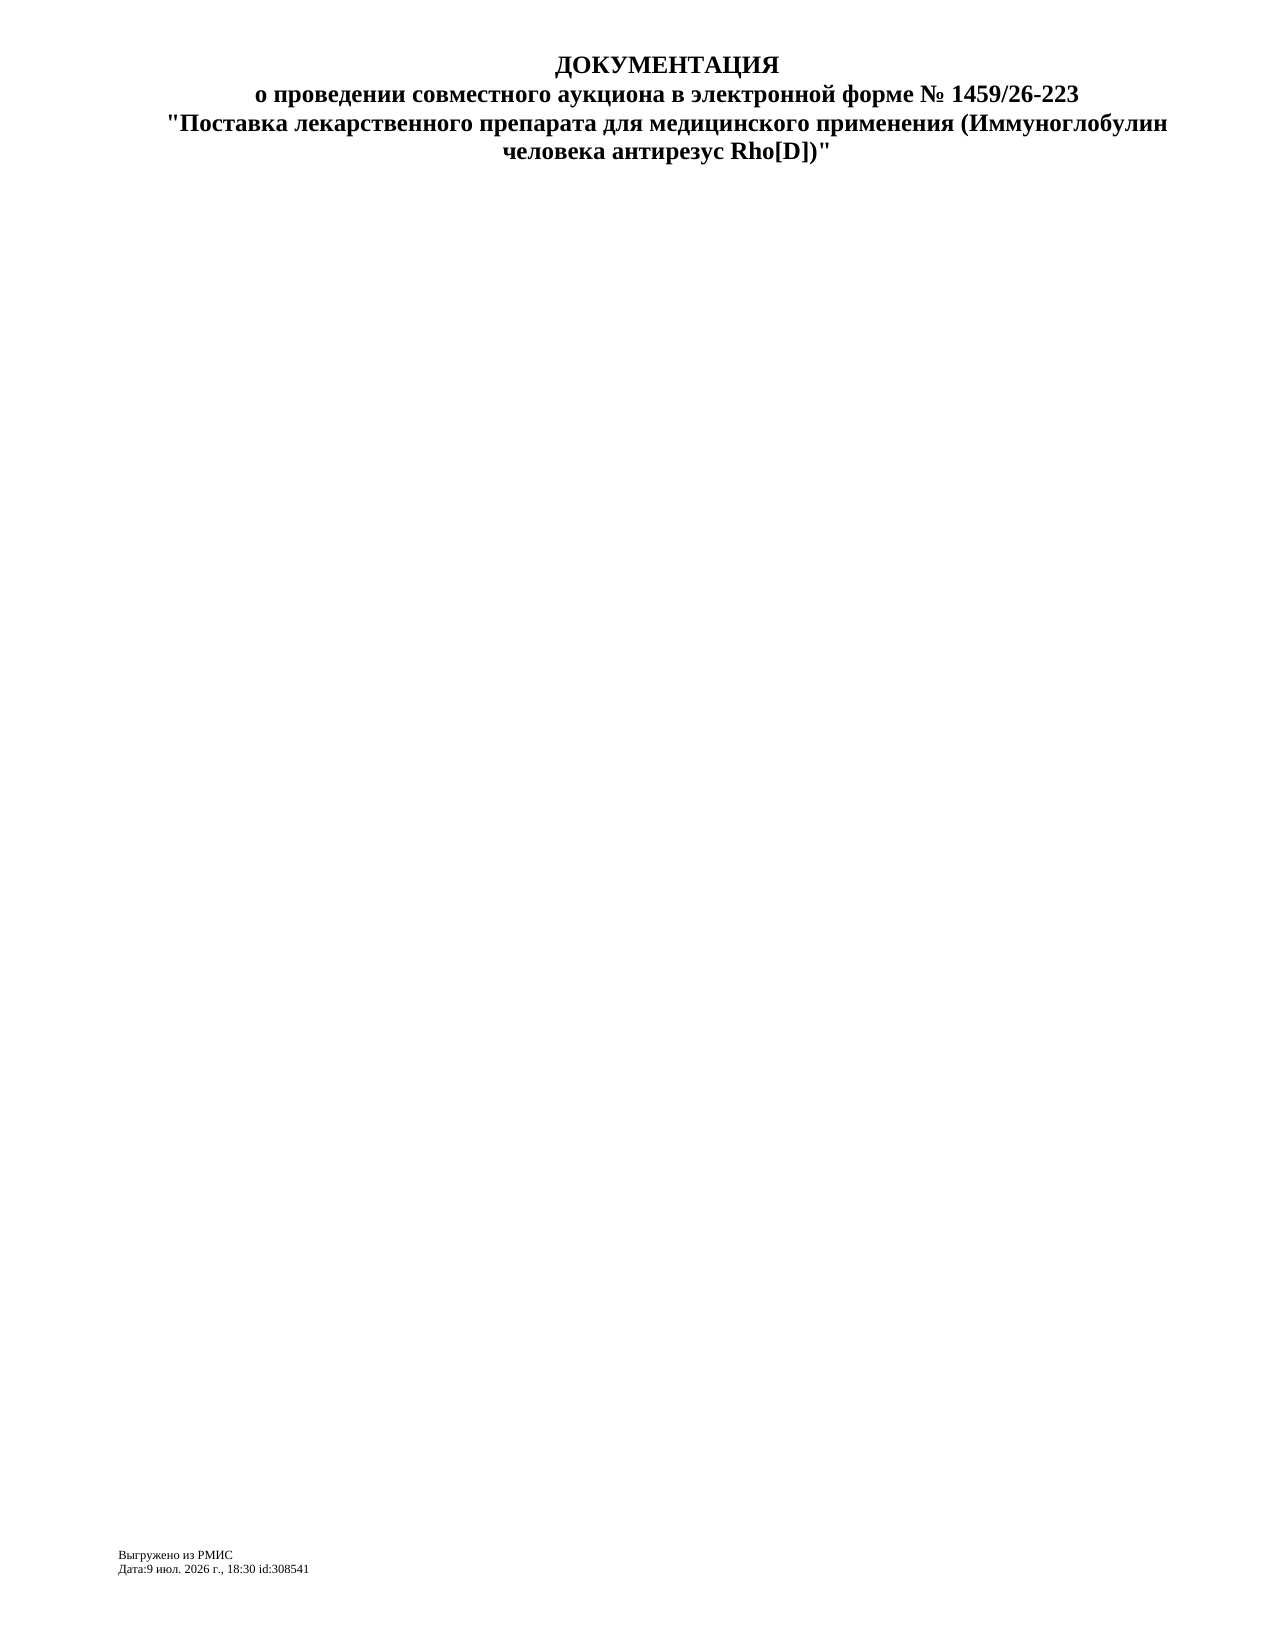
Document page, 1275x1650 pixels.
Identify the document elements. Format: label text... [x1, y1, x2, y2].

text ДОКУМЕНТАЦИЯ [118, 50, 1216, 79]
text "Поставка лекарственного препарата для медицинского применения (Иммуноглобулин человека антирезус Rho[D])" [118, 108, 1216, 165]
text о проведении совместного аукциона в электронной форме № 1459/26-223 [118, 79, 1216, 108]
